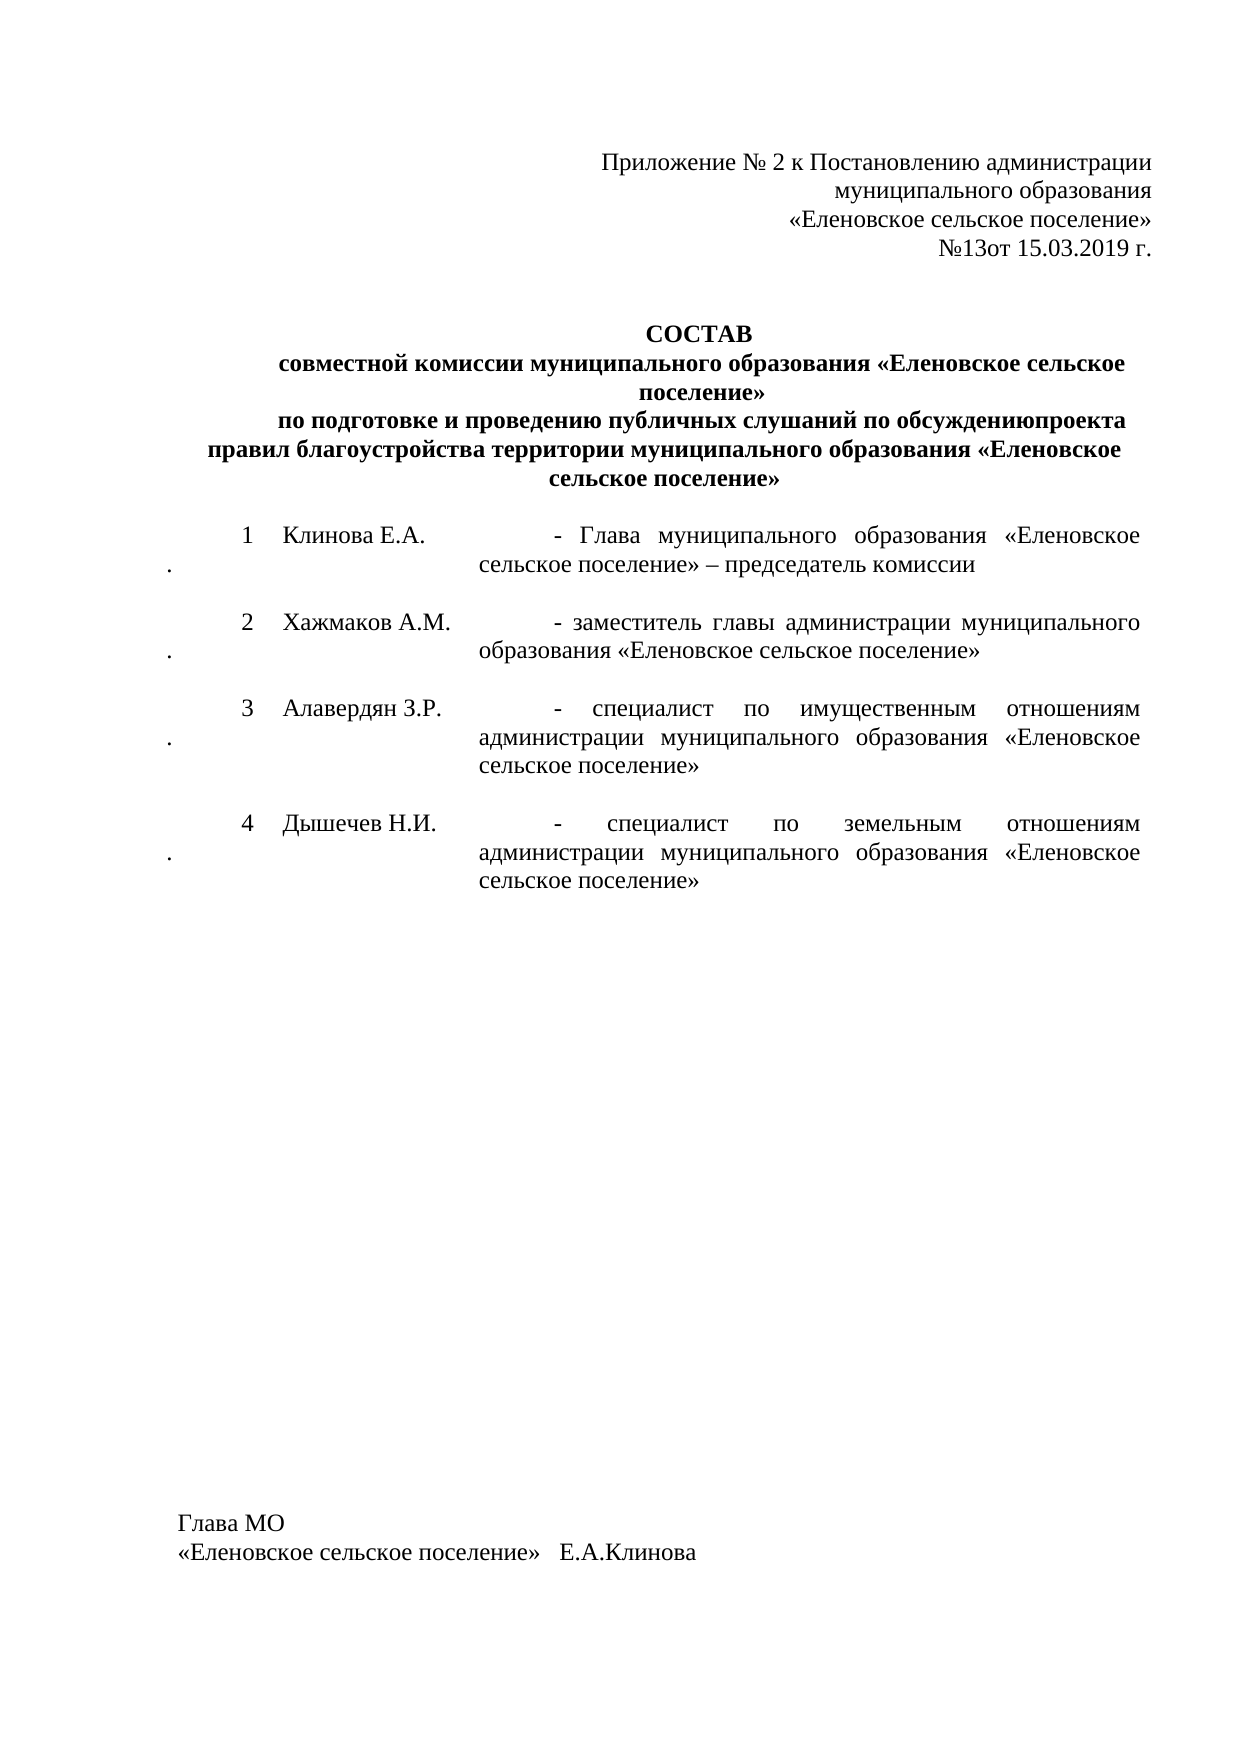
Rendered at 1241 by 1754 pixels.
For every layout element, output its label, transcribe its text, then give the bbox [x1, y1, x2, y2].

table_cell Хажмаков А.М. [271, 607, 467, 693]
table_cell 3. [155, 693, 271, 808]
text «Еленовское сельское поселение» [177, 204, 1152, 233]
table_cell - специалист по земельным отношениям администрации муниципального образования «Еленовское сельское поселение» [468, 808, 1152, 938]
text «Еленовское сельское поселение» Е.А.Клинова [177, 1537, 1152, 1566]
text Приложение № 2 к Постановлению администрации [177, 147, 1152, 176]
table_cell Алавердян З.Р. [271, 693, 467, 808]
text №13от 15.03.2019 г. [177, 233, 1152, 262]
table_header - Глава муниципального образования «Еленовское сельское поселение» – председатель комиссии [468, 521, 1152, 607]
text муниципального образования [177, 176, 1152, 204]
text поселение» [177, 377, 1152, 406]
text Глава МО [177, 1508, 1152, 1537]
text совместной комиссии муниципального образования «Еленовское сельское [177, 348, 1152, 377]
table_cell - заместитель главы администрации муниципального образования «Еленовское сельское поселение» [468, 607, 1152, 693]
table_header 1. [155, 521, 271, 607]
table_cell 4. [155, 808, 271, 938]
table_cell - специалист по имущественным отношениям администрации муниципального образования «Еленовское сельское поселение» [468, 693, 1152, 808]
text СОСТАВ [177, 319, 1152, 348]
table_header Клинова Е.А. [271, 521, 467, 607]
table_cell 2. [155, 607, 271, 693]
text по подготовке и проведению публичных слушаний по обсуждениюпроекта правил благоустройства территории муниципального образования «Еленовское сельское поселение» [177, 406, 1152, 492]
table_cell Дышечев Н.И. [271, 808, 467, 938]
